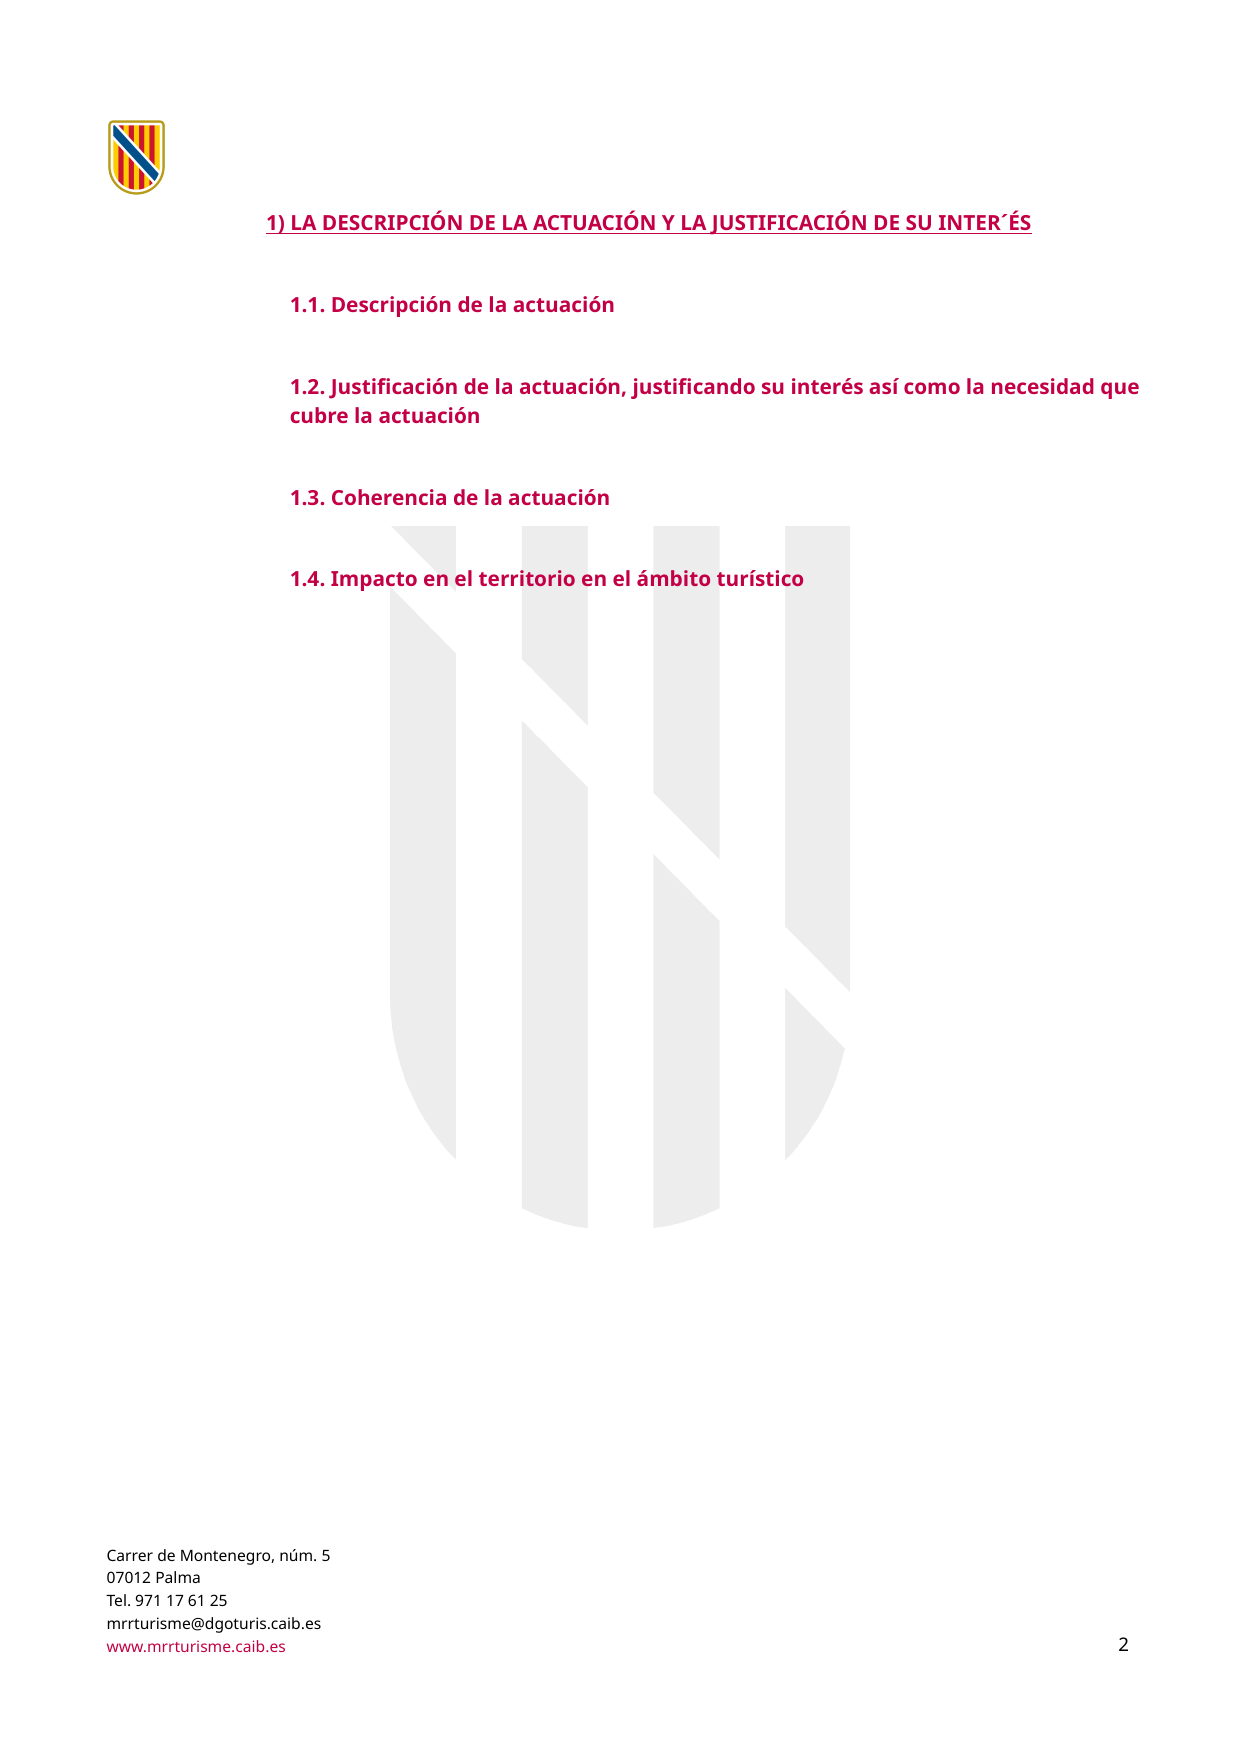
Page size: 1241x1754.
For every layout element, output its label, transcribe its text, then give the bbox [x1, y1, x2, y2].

picture [90, 92, 183, 223]
text 1.1. Descripción de la actuación [289, 290, 1152, 319]
text 1.3. Coherencia de la actuación [289, 483, 1152, 511]
picture [390, 526, 851, 564]
text 1.4. Impacto en el territorio en el ámbito turístico [289, 564, 1152, 593]
text 1.2. Justificación de la actuación, justificando su interés así como la necesidad que cubre la actuación [289, 372, 1152, 429]
picture [390, 593, 851, 1228]
text 1) LA DESCRIPCIÓN DE LA ACTUACIÓN Y LA JUSTIFICACIÓN DE SU INTER´ÉS [266, 208, 1152, 237]
